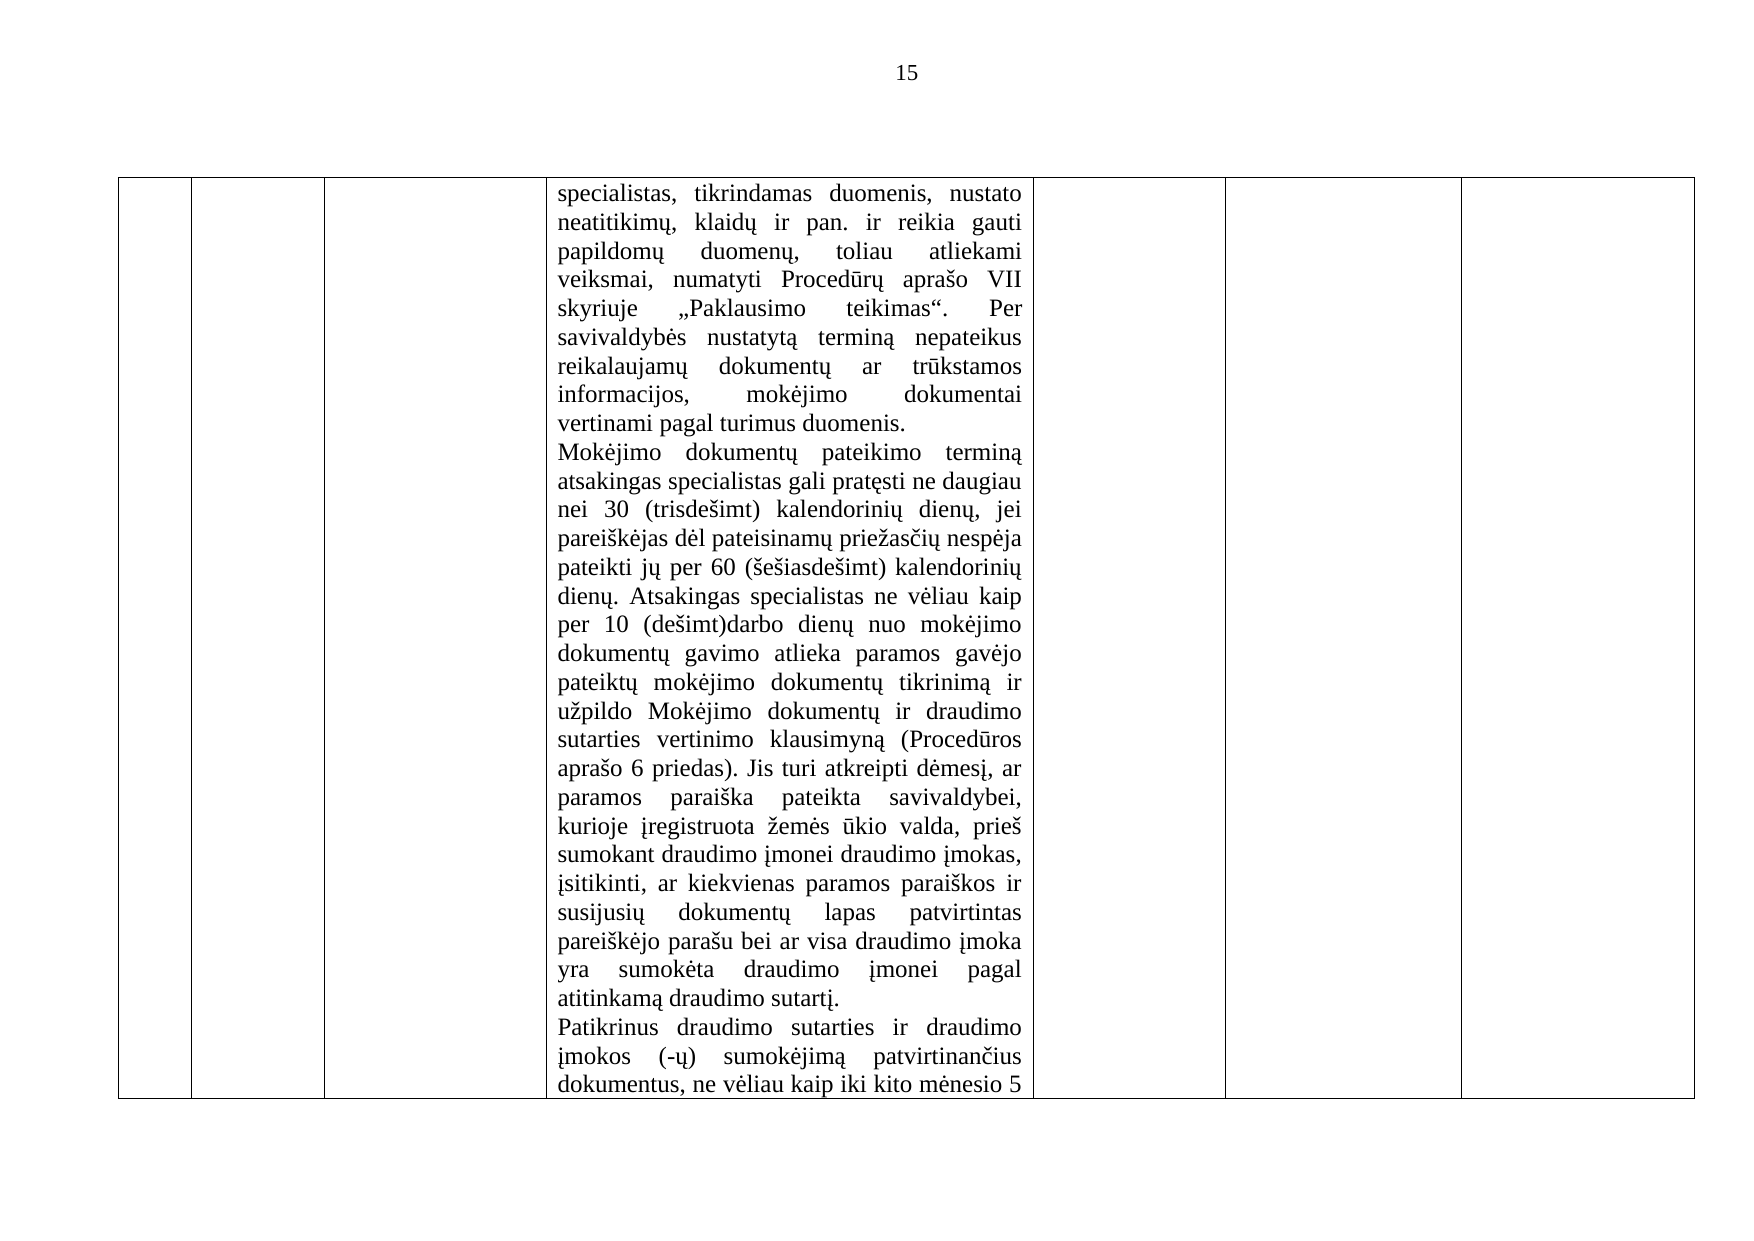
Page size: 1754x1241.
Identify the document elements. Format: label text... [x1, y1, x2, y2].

table_cell [192, 178, 324, 1098]
table_cell [1034, 178, 1225, 1098]
table_cell [1226, 178, 1461, 1098]
table_cell [325, 178, 546, 1098]
table_cell specialistas, tikrindamas duomenis, nustato neatitikimų, klaidų ir pan. ir reikia gauti papildomų duomenų, toliau atliekami veiksmai, numatyti Procedūrų aprašo VII skyriuje „Paklausimo teikimas“. Per savivaldybės nustatytą terminą nepateikus reikalaujamų dokumentų ar trūkstamos informacijos, mokėjimo dokumentai vertinami pagal turimus duomenis. Mokėjimo dokumentų pateikimo terminą atsakingas specialistas gali pratęsti ne daugiau nei 30 (trisdešimt) kalendorinių dienų, jei pareiškėjas dėl pateisinamų priežasčių nespėja pateikti jų per 60 (šešiasdešimt) kalendorinių dienų. Atsakingas specialistas ne vėliau kaip per 10 (dešimt)darbo dienų nuo mokėjimo dokumentų gavimo atlieka paramos gavėjo pateiktų mokėjimo dokumentų tikrinimą ir užpildo Mokėjimo dokumentų ir draudimo sutarties vertinimo klausimyną (Procedūros aprašo 6 priedas). Jis turi atkreipti dėmesį, ar paramos paraiška pateikta savivaldybei, kurioje įregistruota žemės ūkio valda, prieš sumokant draudimo įmonei draudimo įmokas, įsitikinti, ar kiekvienas paramos paraiškos ir susijusių dokumentų lapas patvirtintas pareiškėjo parašu bei ar visa draudimo įmoka yra sumokėta draudimo įmonei pagal atitinkamą draudimo sutartį. Patikrinus draudimo sutarties ir draudimo įmokos (-ų) sumokėjimą patvirtinančius dokumentus, ne vėliau kaip iki kito mėnesio 5 [547, 178, 1033, 1098]
table_cell [119, 178, 191, 1098]
table_cell [1462, 178, 1694, 1098]
